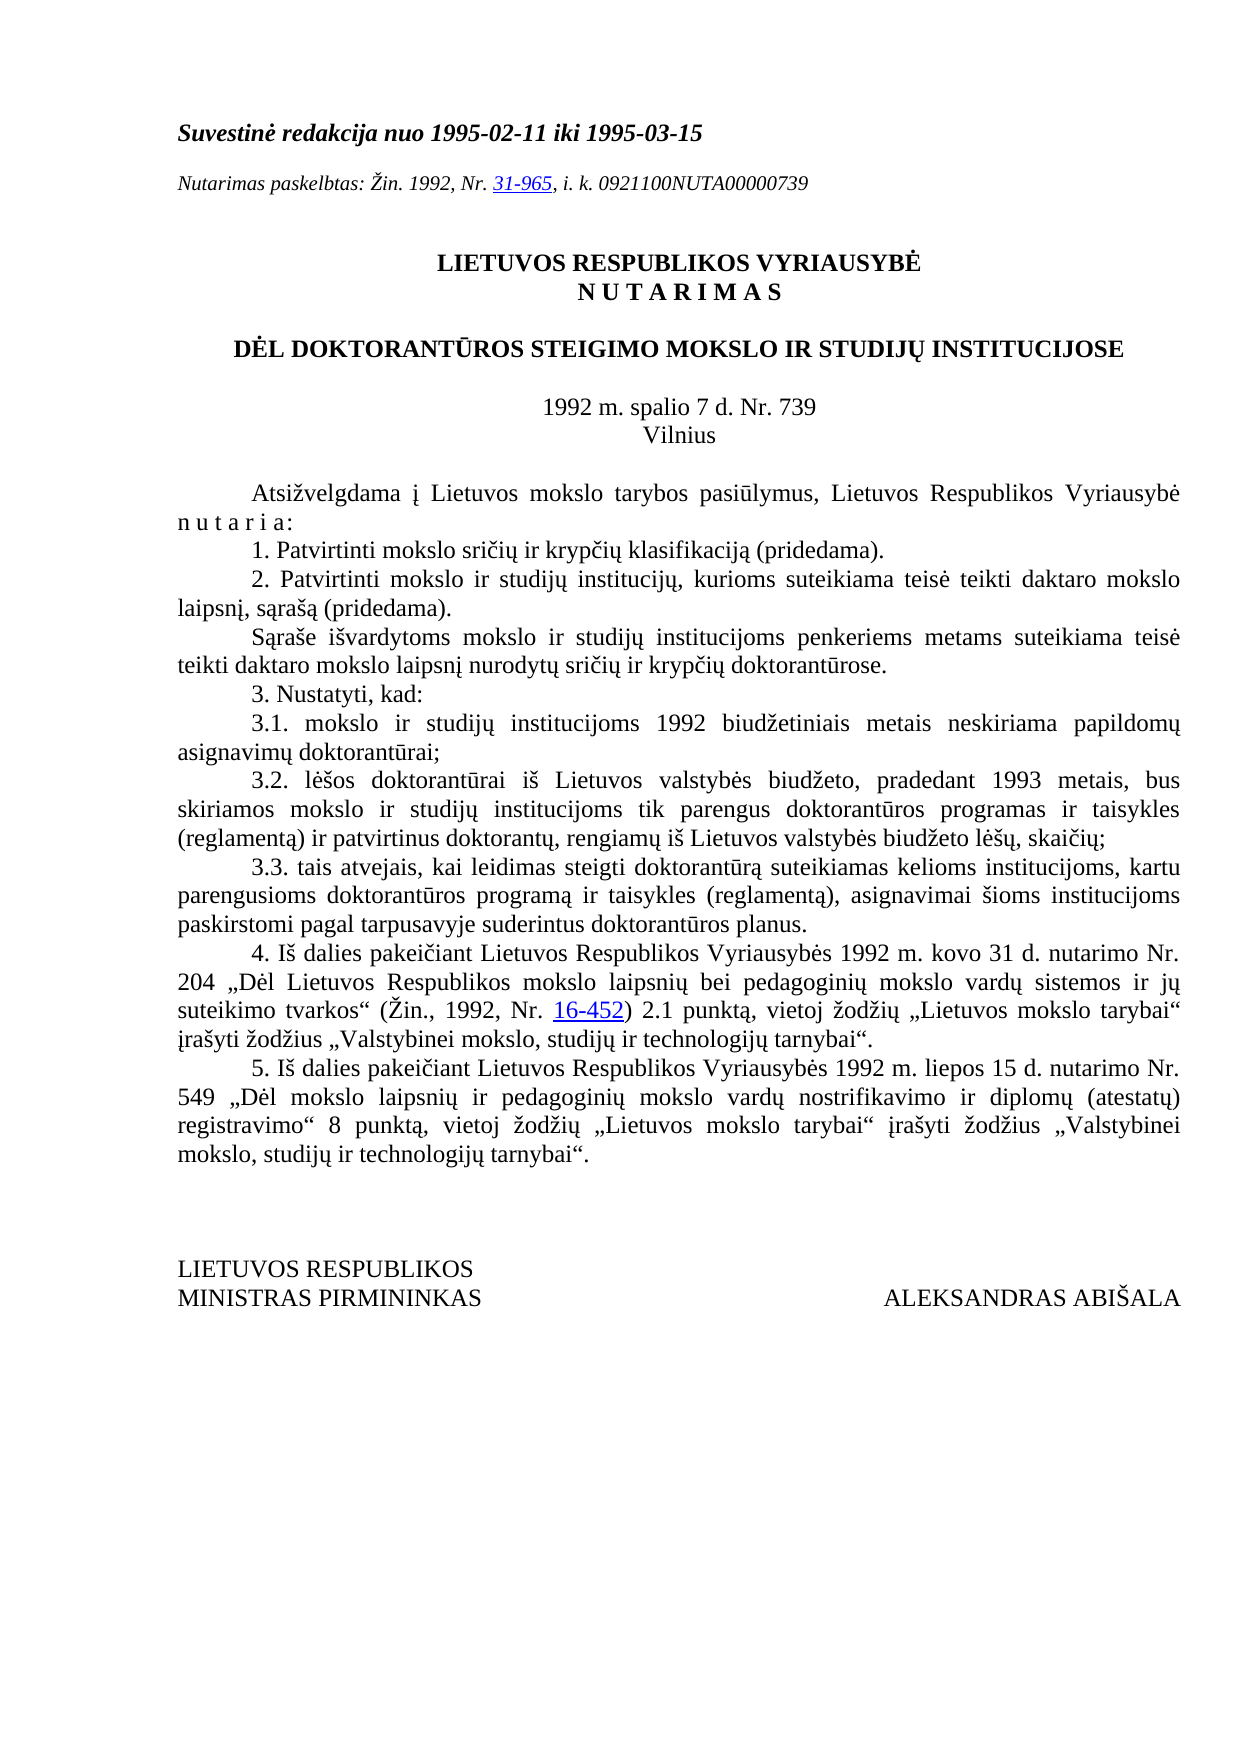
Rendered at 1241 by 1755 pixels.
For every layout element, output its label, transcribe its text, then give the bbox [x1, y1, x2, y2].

text DĖL DOKTORANTŪROS STEIGIMO MOKSLO IR STUDIJŲ INSTITUCIJOSE [177, 334, 1181, 363]
text LIETUVOS RESPUBLIKOS [177, 1254, 1181, 1283]
text 3.1. mokslo ir studijų institucijoms 1992 biudžetiniais metais neskiriama papildomų asignavimų doktorantūrai; [177, 708, 1181, 765]
text Nutarimas paskelbtas: Žin. 1992, Nr. 31-965, i. k. 0921100NUTA00000739 [177, 171, 1181, 195]
text 3.2. lėšos doktorantūrai iš Lietuvos valstybės biudžeto, pradedant 1993 metais, bus skiriamos mokslo ir studijų institucijoms tik parengus doktorantūros programas ir taisykles (reglamentą) ir patvirtinus doktorantų, rengiamų iš Lietuvos valstybės biudžeto lėšų, skaičių; [177, 765, 1181, 852]
text 1992 m. spalio 7 d. Nr. 739 [177, 392, 1181, 420]
text 5. Iš dalies pakeičiant Lietuvos Respublikos Vyriausybės 1992 m. liepos 15 d. nutarimo Nr. 549 „Dėl mokslo laipsnių ir pedagoginių mokslo vardų nostrifikavimo ir diplomų (atestatų) registravimo“ 8 punktą, vietoj žodžių „Lietuvos mokslo tarybai“ įrašyti žodžius „Valstybinei mokslo, studijų ir technologijų tarnybai“. [177, 1053, 1181, 1168]
text 4. Iš dalies pakeičiant Lietuvos Respublikos Vyriausybės 1992 m. kovo 31 d. nutarimo Nr. 204 „Dėl Lietuvos Respublikos mokslo laipsnių bei pedagoginių mokslo vardų sistemos ir jų suteikimo tvarkos“ (Žin., 1992, Nr. 16-452) 2.1 punktą, vietoj žodžių „Lietuvos mokslo tarybai“ įrašyti žodžius „Valstybinei mokslo, studijų ir technologijų tarnybai“. [177, 938, 1181, 1053]
text Sąraše išvardytoms mokslo ir studijų institucijoms penkeriems metams suteikiama teisė teikti daktaro mokslo laipsnį nurodytų sričių ir krypčių doktorantūrose. [177, 622, 1181, 679]
text N U T A R I M A S [177, 277, 1181, 305]
text Vilnius [177, 420, 1181, 449]
text Atsižvelgdama į Lietuvos mokslo tarybos pasiūlymus, Lietuvos Respublikos Vyriausybė nutaria: [177, 478, 1181, 535]
text 2. Patvirtinti mokslo ir studijų institucijų, kurioms suteikiama teisė teikti daktaro mokslo laipsnį, sąrašą (pridedama). [177, 564, 1181, 622]
text 3. Nustatyti, kad: [177, 679, 1181, 708]
text MINISTRAS PIRMININKAS ALEKSANDRAS ABIŠALA [177, 1283, 1181, 1312]
text LIETUVOS RESPUBLIKOS VYRIAUSYBĖ [177, 248, 1181, 277]
text 3.3. tais atvejais, kai leidimas steigti doktorantūrą suteikiamas kelioms institucijoms, kartu parengusioms doktorantūros programą ir taisykles (reglamentą), asignavimai šioms institucijoms paskirstomi pagal tarpusavyje suderintus doktorantūros planus. [177, 852, 1181, 938]
text Suvestinė redakcija nuo 1995-02-11 iki 1995-03-15 [177, 118, 1181, 147]
text 1. Patvirtinti mokslo sričių ir krypčių klasifikaciją (pridedama). [177, 535, 1181, 564]
